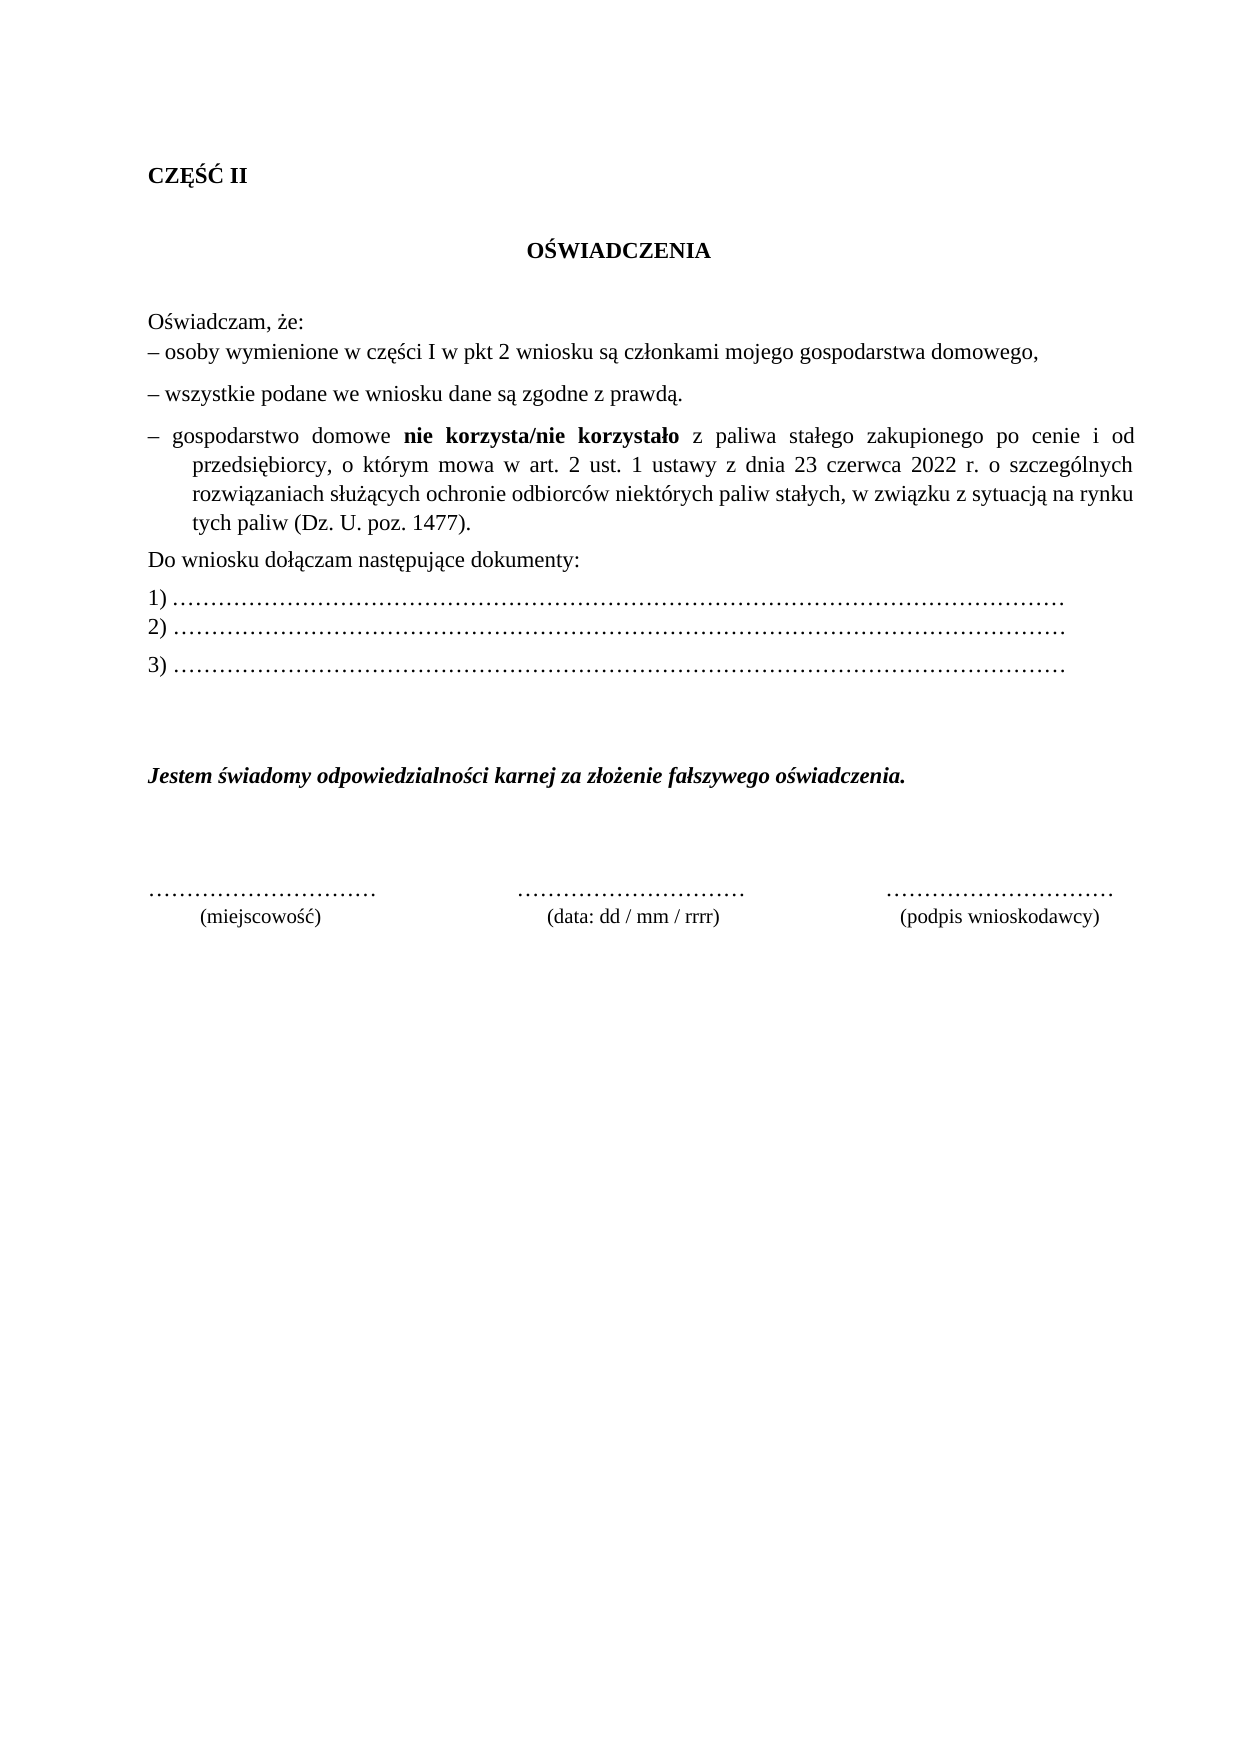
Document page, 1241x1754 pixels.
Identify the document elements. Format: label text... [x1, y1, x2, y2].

text (miejscowość) (data: dd / mm / rrrr) (podpis wnioskodawcy) [148, 904, 1135, 928]
text 3) ……………………………………………………………………………………………………… [148, 651, 1135, 677]
text CZĘŚĆ II [148, 162, 1091, 189]
text – gospodarstwo domowe nie korzysta/nie korzystało z paliwa stałego zakupionego po cenie i od przedsiębiorcy, o którym mowa w art. 2 ust. 1 ustawy z dnia 23 czerwca 2022 r. o szczególnych rozwiązaniach służących ochronie odbiorców niektórych paliw stałych, w związku z sytuacją na rynku tych paliw (Dz. U. poz. 1477). [148, 422, 1135, 535]
text OŚWIADCZENIA [148, 237, 1089, 263]
text 2) ……………………………………………………………………………………………………… [148, 613, 1135, 640]
text Jestem świadomy odpowiedzialności karnej za złożenie fałszywego oświadczenia. [148, 762, 1091, 789]
text – wszystkie podane we wniosku dane są zgodne z prawdą. [148, 380, 1093, 407]
text ………………………… ………………………… ………………………… [148, 875, 1135, 901]
text – osoby wymienione w części I w pkt 2 wniosku są członkami mojego gospodarstwa domowego, [148, 338, 1091, 365]
text Oświadczam, że: [148, 308, 993, 334]
text 1) ……………………………………………………………………………………………………… [148, 583, 1091, 610]
text Do wniosku dołączam następujące dokumenty: [148, 546, 1135, 573]
